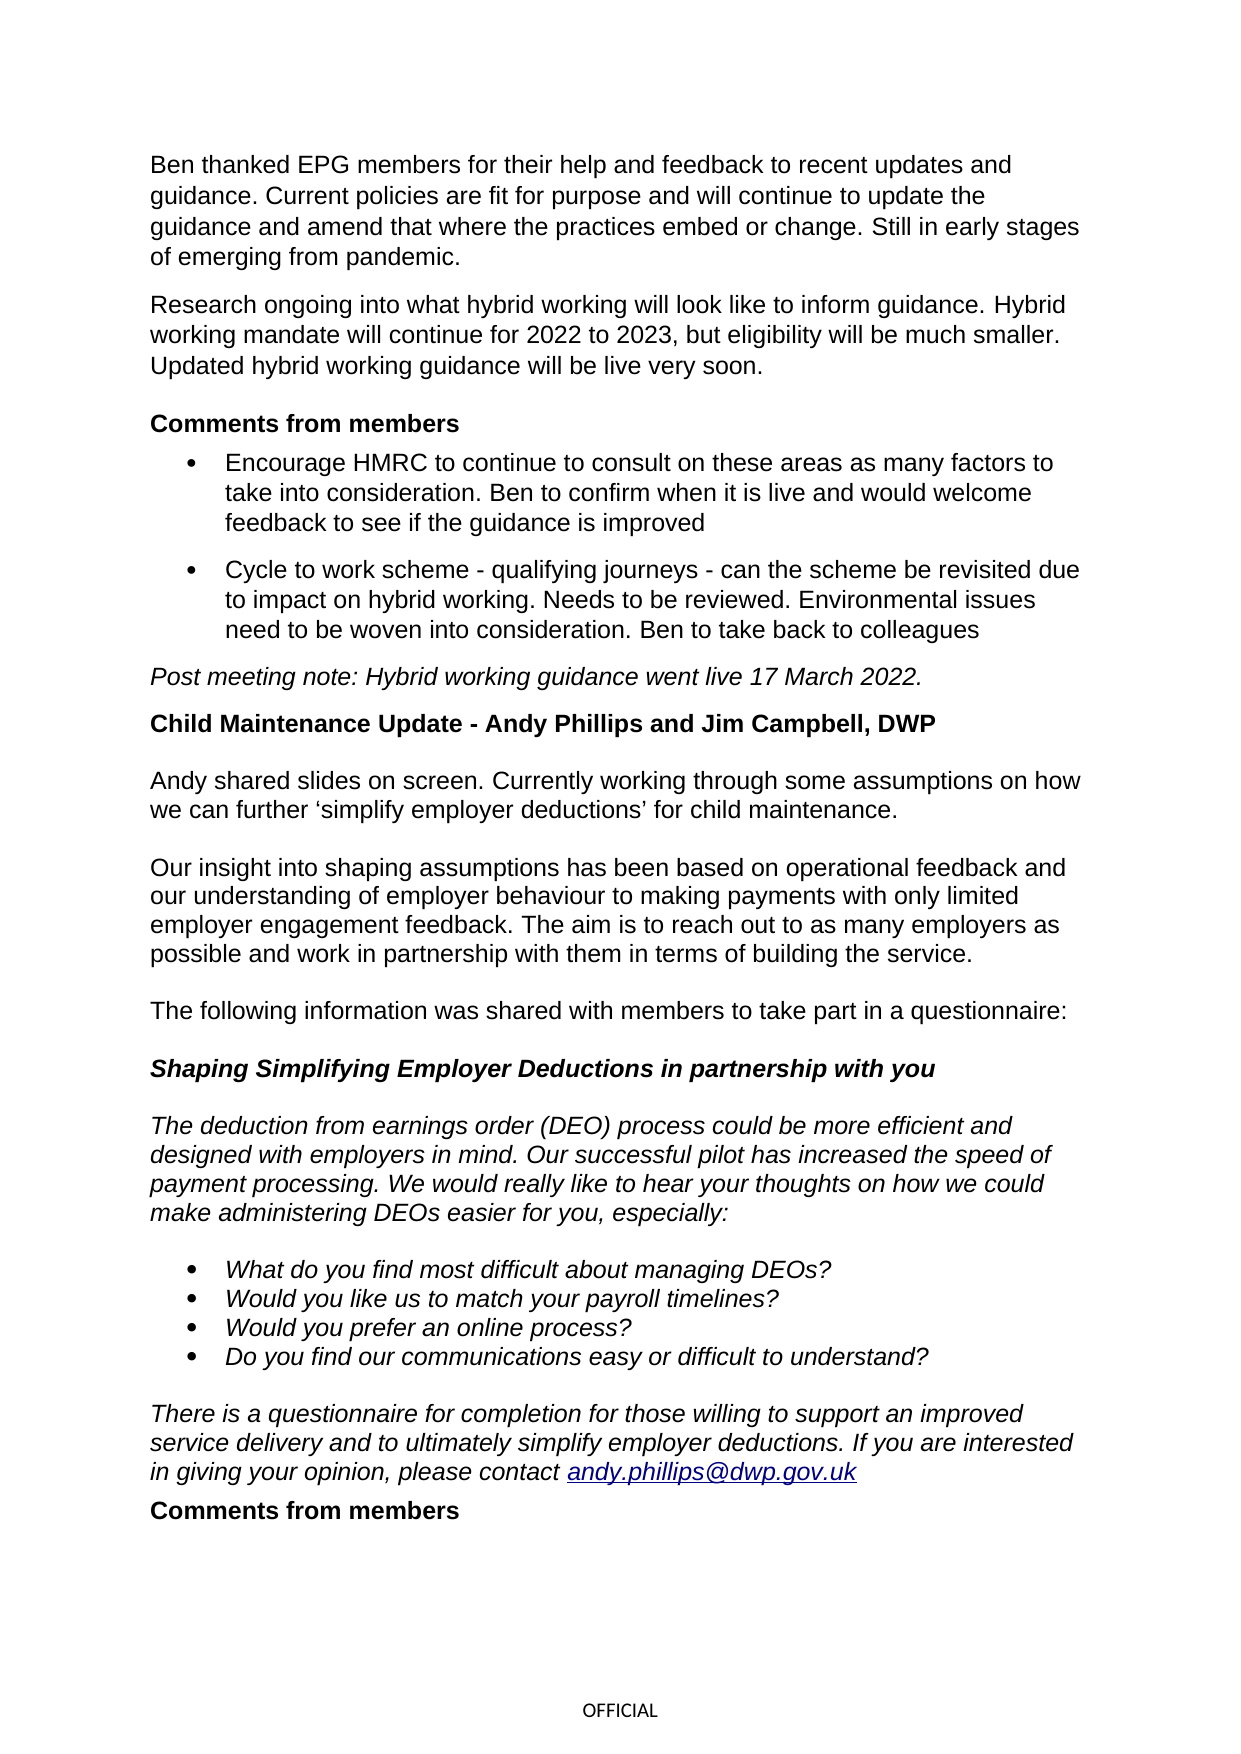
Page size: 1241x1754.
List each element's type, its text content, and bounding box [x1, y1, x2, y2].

list Cycle to work scheme - qualifying journeys - can the scheme be revisited due to impact on hybrid working. Needs to be reviewed. Environmental issues need to be woven into consideration. Ben to take back to colleagues [187, 555, 1090, 644]
text Child Maintenance Update - Andy Phillips and Jim Campbell, DWP [150, 709, 1090, 737]
text Comments from members [150, 409, 1090, 438]
list Would you like us to match your payroll timelines? [187, 1284, 1090, 1313]
list Would you prefer an online process? [187, 1313, 1090, 1342]
list What do you find most difficult about managing DEOs? [187, 1255, 1090, 1284]
text Our insight into shaping assumptions has been based on operational feedback and our understanding of employer behaviour to making payments with only limited employer engagement feedback. The aim is to reach out to as many employers as possible and work in partnership with them in terms of building the service. [150, 852, 1090, 967]
text Shaping Simplifying Employer Deductions in partnership with you [150, 1054, 1090, 1082]
list Do you find our communications easy or difficult to understand? [187, 1342, 1090, 1370]
text Comments from members [150, 1496, 1090, 1524]
text Post meeting note: Hybrid working guidance went live 17 March 2022. [150, 662, 1090, 691]
text There is a questionnaire for completion for those willing to support an improved service delivery and to ultimately simplify employer deductions. If you are interested in giving your opinion, please contact andy.phillips@dwp.gov.uk [150, 1399, 1090, 1485]
text The following information was shared with members to take part in a questionnaire: [150, 996, 1090, 1025]
text Ben thanked EPG members for their help and feedback to recent updates and guidance. Current policies are fit for purpose and will continue to update the guidance and amend that where the practices embed or change. Still in early stages of emerging from pandemic. [150, 150, 1090, 271]
text Research ongoing into what hybrid working will look like to inform guidance. Hybrid working mandate will continue for 2022 to 2023, but eligibility will be much smaller. Updated hybrid working guidance will be live very soon. [150, 289, 1090, 380]
text Andy shared slides on screen. Currently working through some assumptions on how we can further ‘simplify employer deductions’ for child maintenance. [150, 766, 1090, 824]
list Encourage HMRC to continue to consult on these areas as many factors to take into consideration. Ben to confirm when it is live and would welcome feedback to see if the guidance is improved [187, 448, 1090, 537]
text The deduction from earnings order (DEO) process could be more efficient and designed with employers in mind. Our successful pilot has increased the speed of payment processing. We would really like to hear your thoughts on how we could make administering DEOs easier for you, especially: [150, 1111, 1090, 1226]
